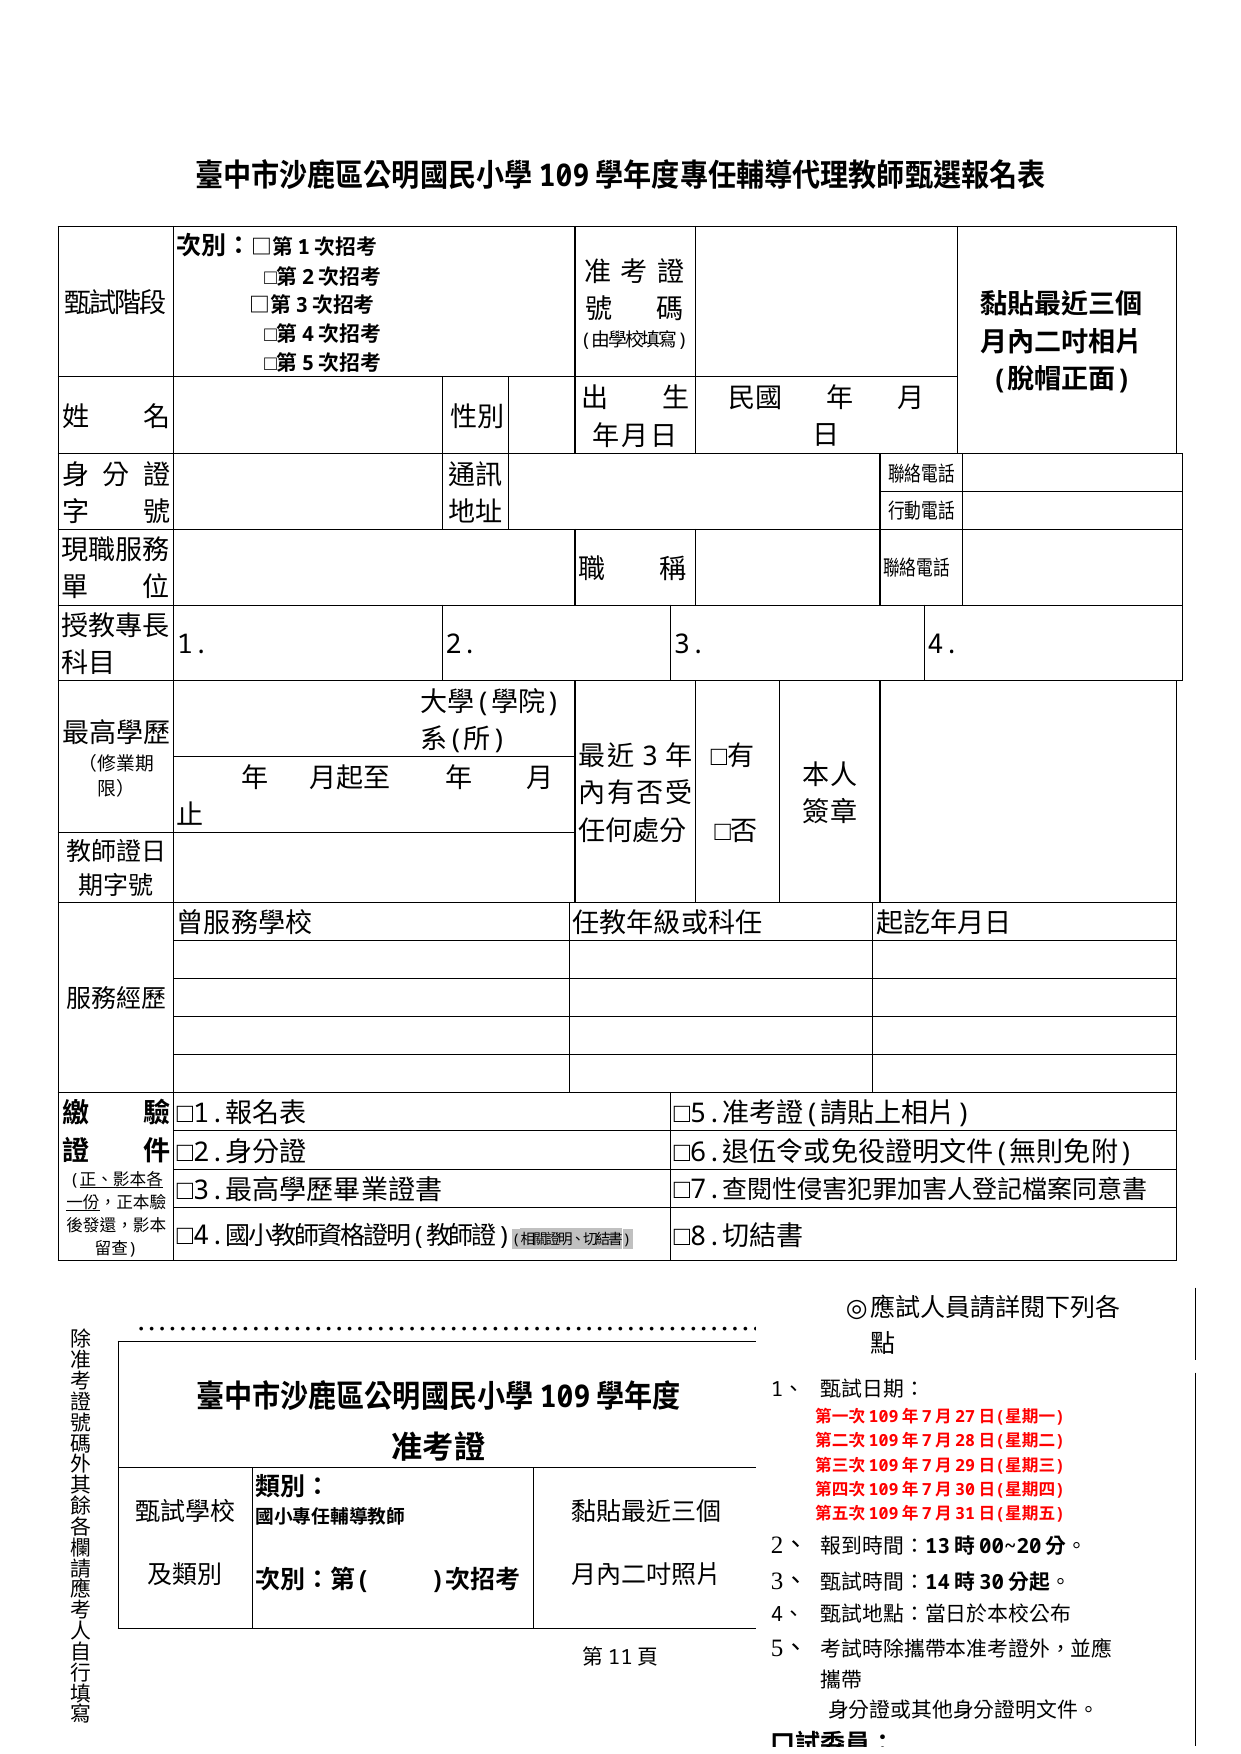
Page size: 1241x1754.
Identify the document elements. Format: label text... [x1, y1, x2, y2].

table_cell 授教專長科目 [59, 606, 173, 680]
table_cell 服務經歷 [59, 903, 173, 1092]
table_cell [873, 1055, 1176, 1092]
table_cell [174, 454, 442, 529]
text 身分證或其他身分證明文件。 [771, 1694, 1195, 1724]
table_cell [174, 1055, 569, 1092]
table_cell [570, 1055, 872, 1092]
table_cell [1177, 1207, 1182, 1260]
table_cell □4.國小教師資格證明(教師證)(相關證明、切結書) [174, 1208, 670, 1260]
list 甄試日期： [771, 1373, 1195, 1403]
table_cell [1177, 1130, 1182, 1169]
table_cell [570, 1017, 872, 1054]
table_cell 本人 簽章 [780, 681, 879, 902]
table_cell 年 月起至 年 月止 [174, 757, 574, 832]
table_cell 性別 [443, 377, 508, 453]
table_cell □6.退伍令或免役證明文件(無則免附) [671, 1131, 1176, 1169]
table_cell [963, 454, 1182, 491]
table_cell □7.查閱性侵害犯罪加害人登記檔案同意書 [671, 1170, 1176, 1207]
table_cell 行動電話 [881, 492, 962, 529]
list 應試人員請詳閱下列各點 [846, 1288, 1195, 1360]
text 口試委員：＿＿＿＿＿＿＿＿＿ [771, 1724, 1195, 1746]
table_cell [881, 681, 1176, 902]
table_header [696, 227, 957, 376]
table_cell □3.最高學歷畢業證書 [174, 1170, 670, 1207]
table_cell [1177, 1016, 1182, 1054]
table_cell [1177, 1092, 1182, 1130]
table_cell [1177, 832, 1182, 902]
text 第五次109年7月31日(星期五) [815, 1500, 1195, 1524]
table_header 甄試階段 [59, 227, 173, 376]
table_header 臺中市沙鹿區公明國民小學109學年度 准考證 [46, 1328, 96, 1754]
table_cell □8.切結書 [671, 1208, 1176, 1260]
table_cell [696, 530, 879, 604]
text 臺中市沙鹿區公明國民小學109學年度專任輔導代理教師甄選報名表 [118, 131, 1122, 193]
table_cell [509, 377, 574, 453]
table_cell 4. [925, 606, 1182, 680]
table_header 准 考 證 號 碼 (由學校填寫) [576, 227, 695, 376]
table_cell □5.准考證(請貼上相片) [671, 1093, 1176, 1130]
table_cell 1. [174, 606, 442, 680]
table_cell [174, 941, 569, 978]
text 第三次109年7月29日(星期三) [815, 1452, 1195, 1476]
table_cell 現職服務單 位 [59, 530, 173, 604]
table_cell 聯絡電話 [881, 530, 962, 604]
table_cell [1177, 756, 1182, 832]
table_cell 任教年級或科任 [570, 903, 872, 940]
table_cell [1177, 681, 1182, 756]
table_header 臺中市沙鹿區公明國民小學109學年度 准考證 [119, 1342, 756, 1467]
table_cell 黏貼最近三個 月內二吋照片 [534, 1468, 756, 1627]
table_cell [174, 833, 574, 902]
table_cell [873, 1017, 1176, 1054]
table_cell 通訊 地址 [443, 454, 508, 529]
text 第一次109年7月27日(星期一) [815, 1403, 1195, 1427]
table_cell 姓 名 [59, 377, 173, 453]
list 報到時間：13時00~20分。 [771, 1524, 1195, 1561]
table_cell [570, 941, 872, 978]
table_cell 類別： 國小專任輔導教師 次別：第( )次招考 [253, 1468, 533, 1627]
table_cell [174, 979, 569, 1016]
table_cell 出 生 年月日 [576, 377, 695, 453]
table_cell 起訖年月日 [873, 903, 1176, 940]
table_header 次別：□第1次招考 □第2次招考 □第3次招考 □第4次招考 □第5次招考 [174, 227, 574, 376]
table_cell 最高學歷（修業期限） [59, 681, 173, 832]
table_cell 聯絡電話 [881, 454, 962, 491]
list 甄試地點：當日於本校公布 [771, 1597, 1195, 1627]
table_cell 職 稱 [576, 530, 695, 604]
table_cell 曾服務學校 [174, 903, 569, 940]
table_cell 最近3年內有否受任何處分 [576, 681, 695, 902]
table_cell [1177, 1169, 1182, 1207]
list 甄試時間：14時30分起。 [771, 1561, 1195, 1597]
table_cell 身 分 證 字 號 [59, 454, 173, 529]
table_cell [873, 979, 1176, 1016]
table_cell [1177, 376, 1182, 453]
list 考試時除攜帶本准考證外，並應攜帶 [771, 1627, 1195, 1694]
table_cell □2.身分證 [174, 1131, 670, 1169]
table_cell [174, 377, 442, 453]
table_cell 民國 年 月 日 [696, 377, 957, 453]
table_cell [963, 492, 1182, 529]
table_cell 2. [443, 606, 670, 680]
table_cell 繳 驗 證 件 (正、影本各一份，正本驗後發還，影本留查) [59, 1093, 173, 1260]
table_cell [174, 530, 574, 604]
table_cell 大學(學院) 系(所) [174, 681, 574, 756]
table_cell 教師證日期字號 [59, 833, 173, 902]
table_cell □有 □否 [696, 681, 779, 902]
table_header [1177, 226, 1182, 376]
table_cell 甄試學校 及類別 [119, 1468, 252, 1627]
table_cell [174, 1017, 569, 1054]
table_cell [509, 454, 879, 529]
table_cell [1177, 978, 1182, 1016]
text 第二次109年7月28日(星期二) [815, 1427, 1195, 1452]
table_cell [1177, 902, 1182, 940]
table_cell [873, 941, 1176, 978]
text 第四次109年7月30日(星期四) [815, 1476, 1195, 1500]
table_cell [1177, 940, 1182, 978]
table_cell 3. [671, 606, 924, 680]
table_cell □1.報名表 [174, 1093, 670, 1130]
table_header 黏貼最近三個 月內二吋相片 (脫帽正面) [958, 227, 1176, 453]
table_cell [1177, 1054, 1182, 1092]
text ………………………………………………………………………………… [118, 1278, 1211, 1754]
table_cell [570, 979, 872, 1016]
table_cell [963, 530, 1182, 604]
